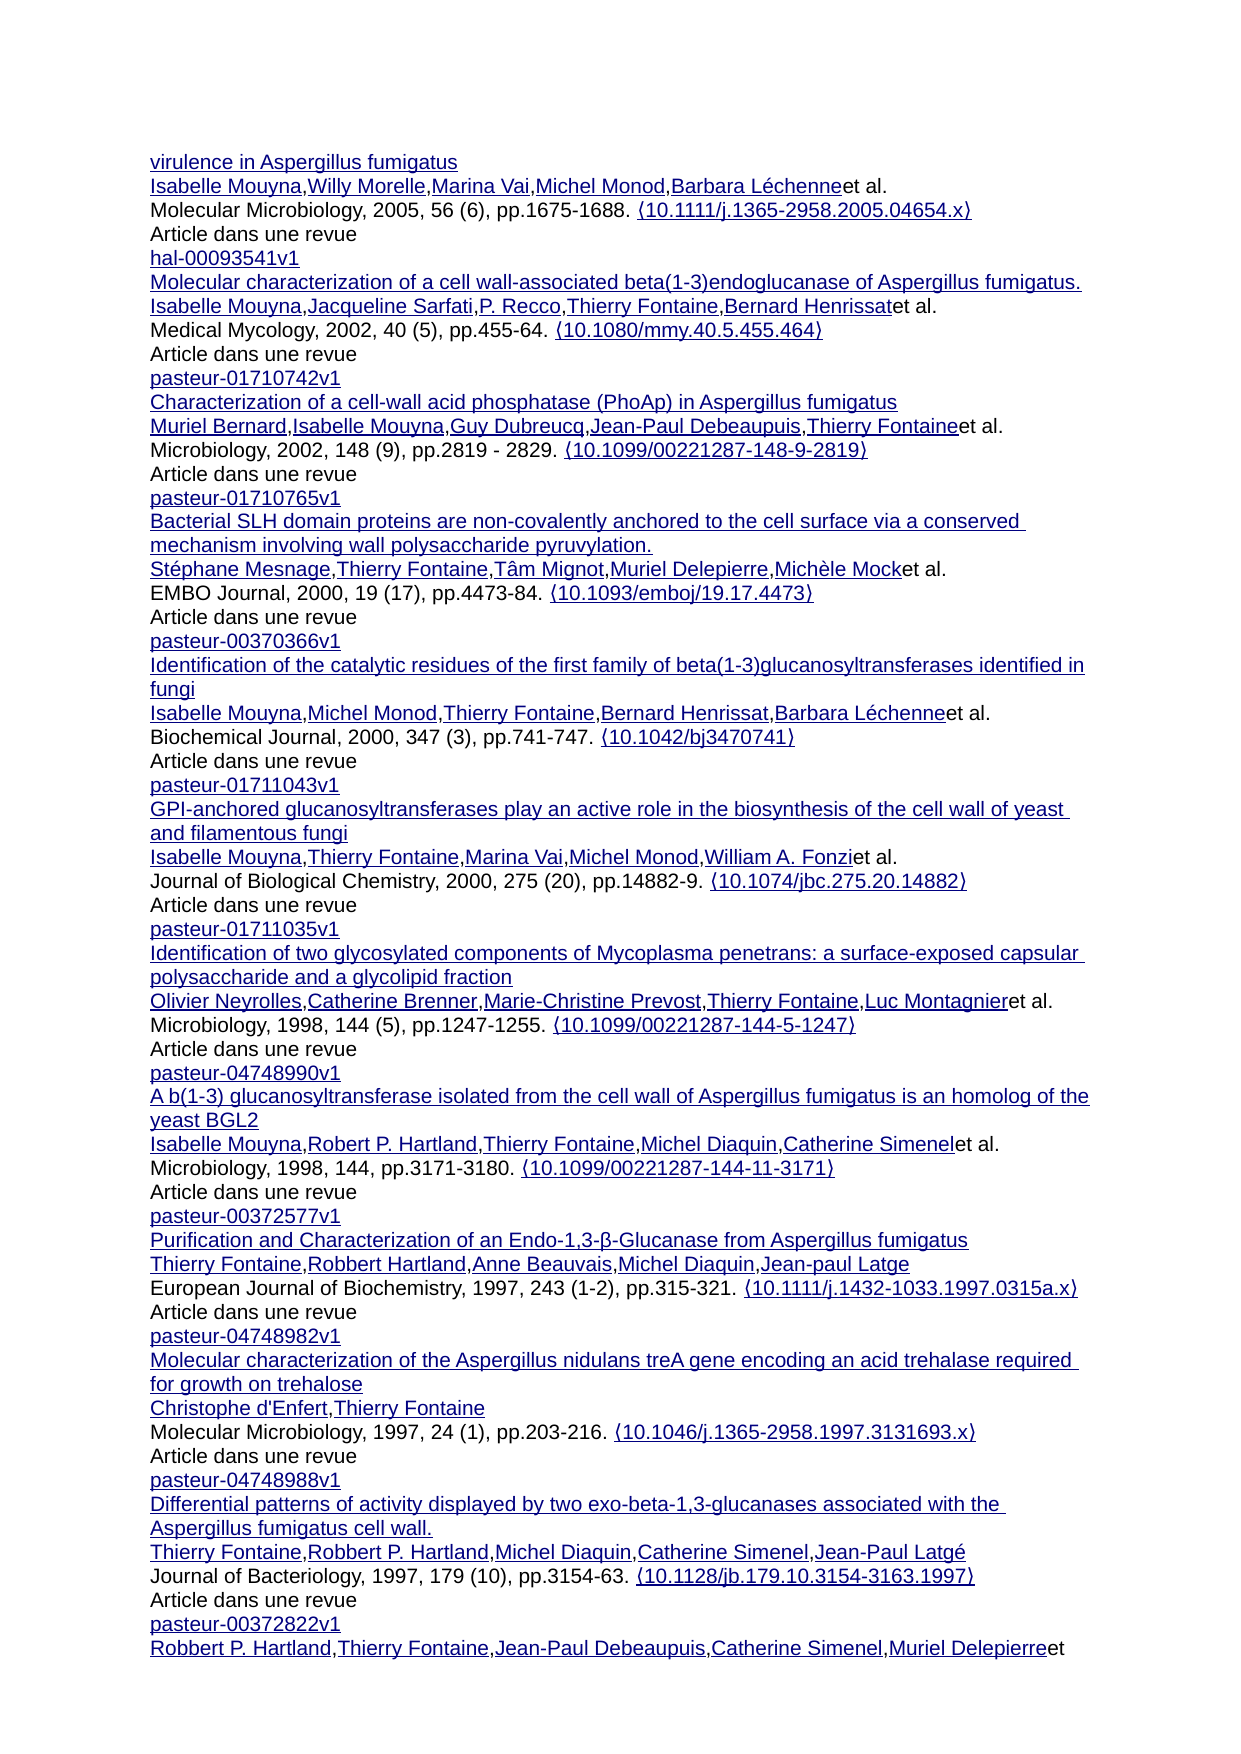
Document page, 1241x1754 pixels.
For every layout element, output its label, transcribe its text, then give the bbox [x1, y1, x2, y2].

table_cell A b(1-3) glucanosyltransferase isolated from the cell wall of Aspergillus fumigatus is an homolog of the [150, 1084, 1090, 1105]
table_cell Purification and Characterization of an Endo‐1,3‐β‐Glucanase from Aspergillus fumigatus Thierry Fontaine,Robbert Hartland,Anne Beauvais,Michel Diaquin,Jean‐paul Latge European Journal of Biochemistry, 1997, 243 (1-2), pp.315-321. ⟨10.1111/j.1432-1033.1997.0315a.x⟩ Article dans une revue pasteur-04748982v1 [150, 1228, 1090, 1348]
table_cell Molecular characterization of the Aspergillus nidulans treA gene encoding an acid trehalase required for growth on trehalose Christophe d'Enfert,Thierry Fontaine Molecular Microbiology, 1997, 24 (1), pp.203-216. ⟨10.1046/j.1365-2958.1997.3131693.x⟩ Article dans une revue pasteur-04748988v1 [150, 1348, 1090, 1492]
table_cell yeast BGL2 Isabelle Mouyna,Robert P. Hartland,Thierry Fontaine,Michel Diaquin,Catherine Simenelet al. Microbiology, 1998, 144, pp.3171-3180. ⟨10.1099/00221287-144-11-3171⟩ Article dans une revue pasteur-00372577v1 [150, 1106, 1090, 1228]
table_cell GPI-anchored glucanosyltransferases play an active role in the biosynthesis of the cell wall of yeast and filamentous fungi Isabelle Mouyna,Thierry Fontaine,Marina Vai,Michel Monod,William A. Fonziet al. Journal of Biological Chemistry, 2000, 275 (20), pp.14882-9. ⟨10.1074/jbc.275.20.14882⟩ Article dans une revue pasteur-01711035v1 [150, 797, 1090, 941]
table_cell Molecular characterization of a cell wall-associated beta(1-3)endoglucanase of Aspergillus fumigatus. Isabelle Mouyna,Jacqueline Sarfati,P. Recco,Thierry Fontaine,Bernard Henrissatet al. Medical Mycology, 2002, 40 (5), pp.455-64. ⟨10.1080/mmy.40.5.455.464⟩ Article dans une revue pasteur-01710742v1 [150, 270, 1090, 389]
table_cell Characterization of a cell-wall acid phosphatase (PhoAp) in Aspergillus fumigatus Muriel Bernard,Isabelle Mouyna,Guy Dubreucq,Jean-Paul Debeaupuis,Thierry Fontaineet al. Microbiology, 2002, 148 (9), pp.2819 - 2829. ⟨10.1099/00221287-148-9-2819⟩ Article dans une revue pasteur-01710765v1 [150, 390, 1090, 509]
table_cell Bacterial SLH domain proteins are non-covalently anchored to the cell surface via a conserved mechanism involving wall polysaccharide pyruvylation. Stéphane Mesnage,Thierry Fontaine,Tâm Mignot,Muriel Delepierre,Michèle Mocket al. EMBO Journal, 2000, 19 (17), pp.4473-84. ⟨10.1093/emboj/19.17.4473⟩ Article dans une revue pasteur-00370366v1 [150, 509, 1090, 653]
table_cell virulence in Aspergillus fumigatus Isabelle Mouyna,Willy Morelle,Marina Vai,Michel Monod,Barbara Léchenneet al. Molecular Microbiology, 2005, 56 (6), pp.1675-1688. ⟨10.1111/j.1365-2958.2005.04654.x⟩ Article dans une revue hal-00093541v1 [150, 150, 1090, 270]
table_cell Identification of the catalytic residues of the first family of beta(1-3)glucanosyltransferases identified in fungi Isabelle Mouyna,Michel Monod,Thierry Fontaine,Bernard Henrissat,Barbara Léchenneet al. Biochemical Journal, 2000, 347 (3), pp.741-747. ⟨10.1042/bj3470741⟩ Article dans une revue pasteur-01711043v1 [150, 653, 1090, 797]
table_cell A novel beta-(1-3)-glucanosyltransferase from the cell wall of Aspergillus fumigatus. Robbert P. Hartland,Thierry Fontaine,Jean-Paul Debeaupuis,Catherine Simenel,Muriel Delepierreet al. Journal of Biological Chemistry, 1996, 271 (43), pp.26843-9. ⟨10.1074/jbc.271.43.26843⟩ Article dans une revue pasteur-00376441v1 [150, 1635, 1090, 1659]
table_cell Differential patterns of activity displayed by two exo-beta-1,3-glucanases associated with the Aspergillus fumigatus cell wall. Thierry Fontaine,Robbert P. Hartland,Michel Diaquin,Catherine Simenel,Jean-Paul Latgé Journal of Bacteriology, 1997, 179 (10), pp.3154-63. ⟨10.1128/jb.179.10.3154-3163.1997⟩ Article dans une revue pasteur-00372822v1 [150, 1492, 1090, 1635]
table_cell Identification of two glycosylated components of Mycoplasma penetrans: a surface-exposed capsular polysaccharide and a glycolipid fraction Olivier Neyrolles,Catherine Brenner,Marie-Christine Prevost,Thierry Fontaine,Luc Montagnieret al. Microbiology, 1998, 144 (5), pp.1247-1255. ⟨10.1099/00221287-144-5-1247⟩ Article dans une revue pasteur-04748990v1 [150, 941, 1090, 1084]
